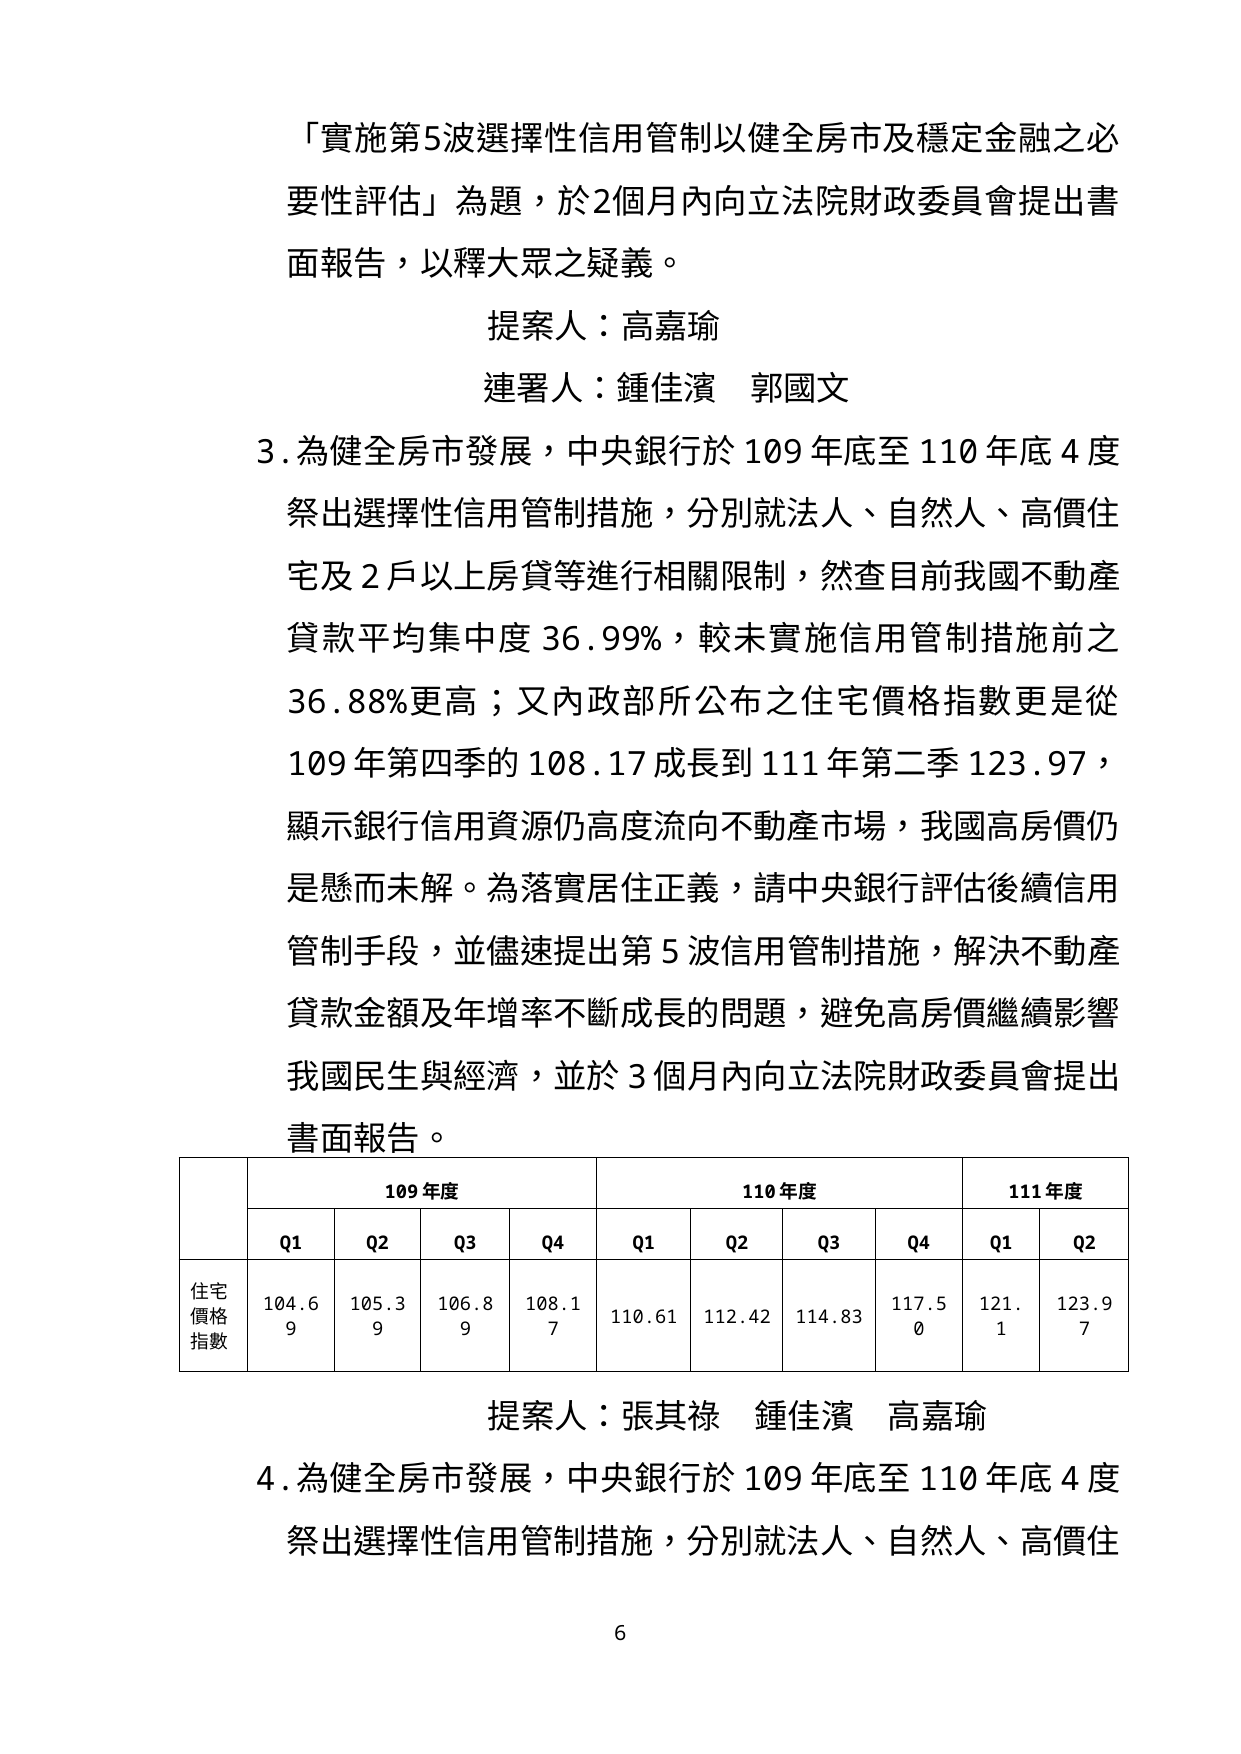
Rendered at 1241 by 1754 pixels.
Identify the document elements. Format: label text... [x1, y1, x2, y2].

table_cell 104.69 [248, 1260, 334, 1371]
table_cell Q4 [876, 1209, 962, 1259]
table_header 110年度 [597, 1158, 962, 1208]
table_cell Q3 [783, 1209, 875, 1259]
subtitle 提案人：張其祿 鍾佳濱 高嘉瑜 [220, 1372, 1120, 1434]
table_cell Q4 [510, 1209, 596, 1259]
table_cell 123.97 [1040, 1260, 1128, 1371]
table_cell Q2 [1040, 1209, 1128, 1259]
table_cell Q2 [335, 1209, 420, 1259]
table_cell Q1 [248, 1209, 334, 1259]
table_cell Q2 [691, 1209, 782, 1259]
subtitle 「實施第5波選擇性信用管制以健全房市及穩定金融之必要性評估」為題，於2個月內向立法院財政委員會提出書面報告，以釋大眾之疑義。 [120, 94, 1120, 282]
subtitle 4.為健全房市發展，中央銀行於109年底至110年底4度祭出選擇性信用管制措施，分別就法人、自然人、高價住 [120, 1434, 1120, 1559]
table_header [180, 1158, 247, 1259]
subtitle 提案人：高嘉瑜 [220, 282, 1120, 344]
table_cell 117.50 [876, 1260, 962, 1371]
table_cell Q1 [963, 1209, 1039, 1259]
subtitle 連署人：鍾佳濱 郭國文 [220, 344, 1120, 407]
table_cell Q3 [421, 1209, 509, 1259]
table_header 109年度 [248, 1158, 596, 1208]
table_cell 106.89 [421, 1260, 509, 1371]
table_cell 114.83 [783, 1260, 875, 1371]
table_cell 105.39 [335, 1260, 420, 1371]
table_cell 住宅價格指數 [180, 1260, 247, 1371]
table_cell 110.61 [597, 1260, 690, 1371]
table_cell 121.1 [963, 1260, 1039, 1371]
table_cell Q1 [597, 1209, 690, 1259]
table_header 111年度 [963, 1158, 1128, 1208]
table_cell 112.42 [691, 1260, 782, 1371]
subtitle 3.為健全房市發展，中央銀行於109年底至110年底4度祭出選擇性信用管制措施，分別就法人、自然人、高價住宅及2戶以上房貸等進行相關限制，然查目前我國不動產貸款平均集中度36.99%，較未實施信用管制措施前之36.88%更高；又內政部所公布之住宅價格指數更是從109年第四季的108.17成長到111年第二季123.97，顯示銀行信用資源仍高度流向不動產市場，我國高房價仍是懸而未解。為落實居住正義，請中央銀行評估後續信用管制手段，並儘速提出第5波信用管制措施，解決不動產貸款金額及年增率不斷成長的問題，避免高房價繼續影響我國民生與經濟，並於3個月內向立法院財政委員會提出書面報告。 [120, 407, 1120, 1157]
table_cell 108.17 [510, 1260, 596, 1371]
